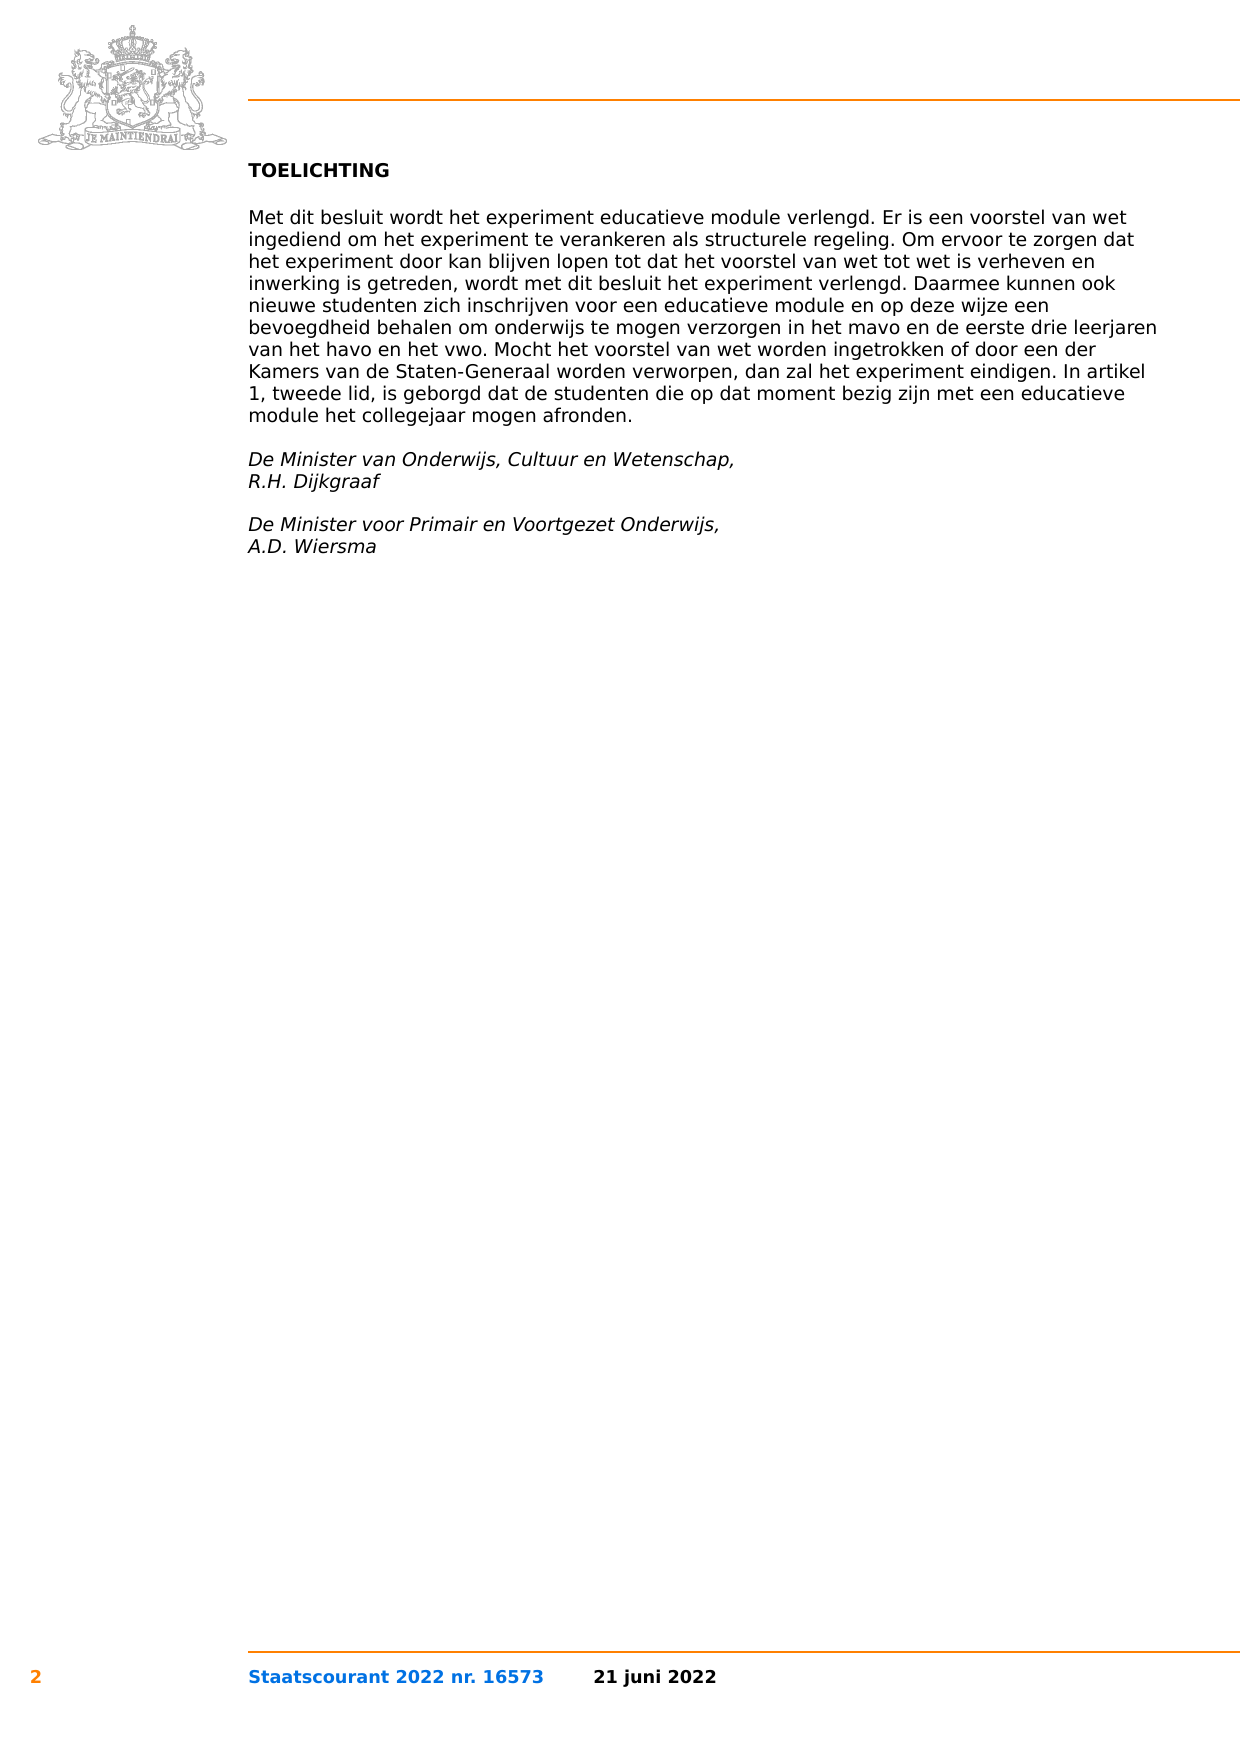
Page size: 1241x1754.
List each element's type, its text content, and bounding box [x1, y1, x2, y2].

text De Minister van Onderwijs, Cultuur en Wetenschap, R.H. Dijkgraaf [248, 448, 1163, 492]
picture [38, 25, 227, 150]
text Met dit besluit wordt het experiment educatieve module verlengd. Er is een voorstel van wet ingediend om het experiment te verankeren als structurele regeling. Om ervoor te zorgen dat het experiment door kan blijven lopen tot dat het voorstel van wet tot wet is verheven en inwerking is getreden, wordt met dit besluit het experiment verlengd. Daarmee kunnen ook nieuwe studenten zich inschrijven voor een educatieve module en op deze wijze een bevoegdheid behalen om onderwijs te mogen verzorgen in het mavo en de eerste drie leerjaren van het havo en het vwo. Mocht het voorstel van wet worden ingetrokken of door een der Kamers van de Staten-Generaal worden verworpen, dan zal het experiment eindigen. In artikel 1, tweede lid, is geborgd dat de studenten die op dat moment bezig zijn met een educatieve module het collegejaar mogen afronden. [248, 207, 1163, 427]
text De Minister voor Primair en Voortgezet Onderwijs, A.D. Wiersma [248, 514, 1163, 558]
subtitle TOELICHTING [248, 160, 1163, 182]
